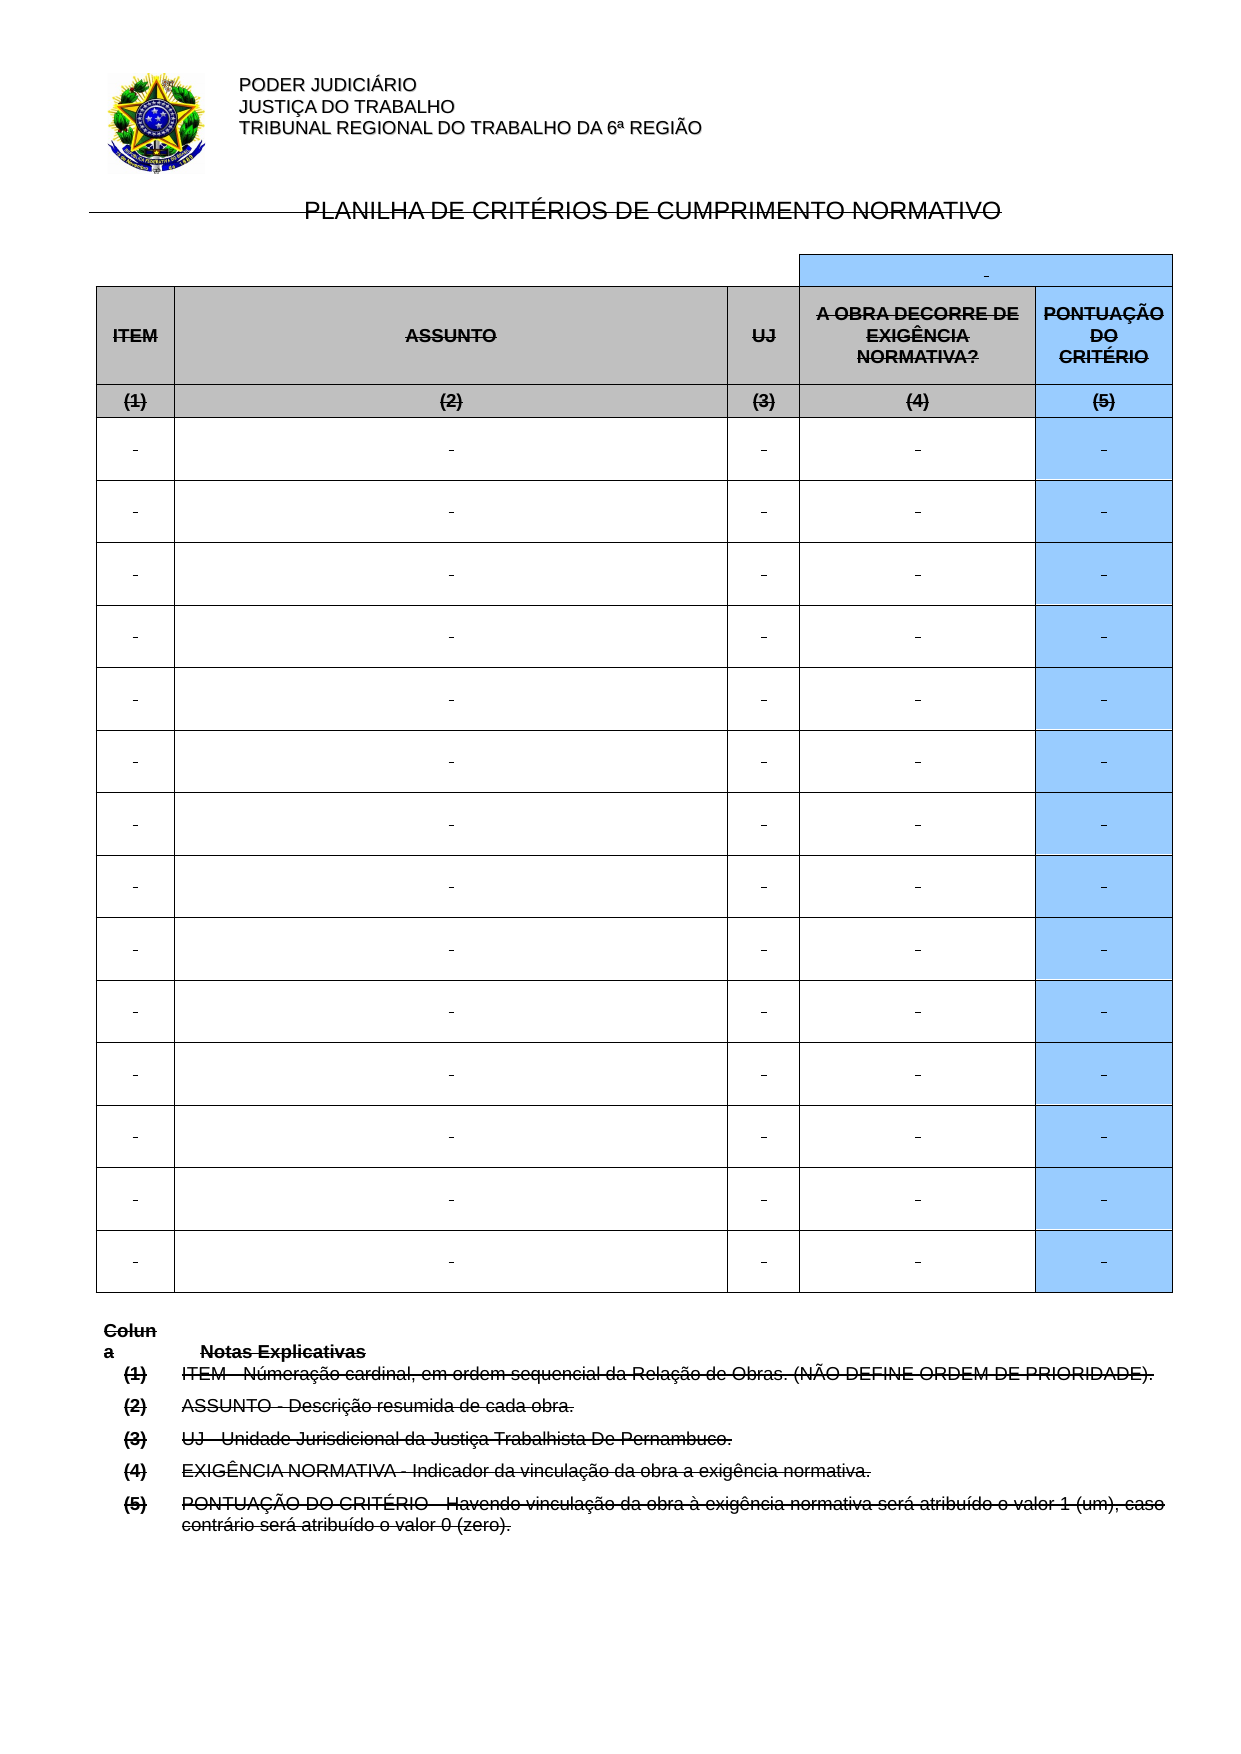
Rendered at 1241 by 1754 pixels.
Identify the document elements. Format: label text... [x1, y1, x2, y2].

table_cell Notas Explicativas [174, 1320, 728, 1363]
table_cell [175, 418, 727, 479]
table_cell [728, 793, 799, 854]
table_cell [1036, 668, 1172, 729]
table_cell [175, 606, 727, 667]
table_cell [97, 606, 174, 667]
table_cell [728, 1043, 799, 1104]
table_cell [175, 1168, 727, 1229]
table_cell [800, 1293, 1036, 1319]
table_cell [800, 793, 1035, 854]
table_cell [97, 856, 174, 917]
table_cell [175, 731, 727, 792]
table_cell [97, 793, 174, 854]
table_cell (3) [96, 1428, 174, 1460]
table_cell [800, 481, 1035, 542]
table_cell (4) [96, 1460, 174, 1493]
table_cell ASSUNTO - Descrição resumida de cada obra. [174, 1395, 1172, 1428]
table_cell [175, 481, 727, 542]
table_cell ITEM - Númeração cardinal, em ordem sequencial da Relação de Obras. (NÃO DEFINE ORDEM DE PRIORIDADE). [174, 1363, 1172, 1395]
table_cell [97, 481, 174, 542]
table_cell Coluna [96, 1320, 174, 1363]
table_cell [97, 731, 174, 792]
table_cell [96, 1293, 174, 1319]
table_cell [175, 856, 727, 917]
table_cell [728, 918, 799, 979]
table_cell [728, 1168, 799, 1229]
table_cell [1036, 418, 1172, 479]
table_cell [728, 981, 799, 1042]
table_cell [97, 543, 174, 604]
table_cell [728, 856, 799, 917]
table_cell [800, 856, 1035, 917]
table_cell (3) [728, 385, 799, 417]
table_cell [97, 668, 174, 729]
table_cell [728, 668, 799, 729]
table_cell [97, 981, 174, 1042]
table_cell [728, 1231, 799, 1292]
table_cell [1036, 1168, 1172, 1229]
table_cell ASSUNTO [175, 287, 727, 384]
table_cell [1036, 981, 1172, 1042]
table_cell [175, 918, 727, 979]
table_cell ITEM [97, 287, 174, 384]
table_cell [800, 1043, 1035, 1104]
table_cell [800, 606, 1035, 667]
table_cell [175, 1231, 727, 1292]
table_cell [1036, 543, 1172, 604]
table_cell UJ - Unidade Jurisdicional da Justiça Trabalhista De Pernambuco. [174, 1428, 1172, 1460]
table_cell [728, 418, 799, 479]
table_cell [728, 731, 799, 792]
table_cell [1036, 793, 1172, 854]
table_cell PONTUAÇÃO DO CRITÉRIO [1036, 287, 1172, 384]
table_cell EXIGÊNCIA NORMATIVA - Indicador da vinculação da obra a exigência normativa. [174, 1460, 1172, 1493]
table_cell [728, 1293, 800, 1319]
table_cell [800, 1320, 1036, 1363]
table_cell [728, 1106, 799, 1167]
table_cell [174, 1293, 728, 1319]
table_cell [1036, 856, 1172, 917]
table_cell [728, 606, 799, 667]
table_cell (2) [96, 1395, 174, 1428]
table_header [96, 254, 174, 286]
table_cell [800, 1231, 1035, 1292]
table_cell [728, 481, 799, 542]
table_cell (1) [97, 385, 174, 417]
table_cell [800, 1168, 1035, 1229]
table_cell [97, 918, 174, 979]
table_cell [175, 543, 727, 604]
table_cell [175, 668, 727, 729]
table_cell (5) [96, 1493, 174, 1564]
table_cell [97, 1168, 174, 1229]
table_cell (1) [96, 1363, 174, 1395]
table_cell A OBRA DECORRE DE EXIGÊNCIA NORMATIVA? [800, 287, 1035, 384]
table_cell [800, 668, 1035, 729]
table_cell [1036, 1106, 1172, 1167]
table_cell [728, 543, 799, 604]
table_cell [800, 981, 1035, 1042]
table_cell (2) [175, 385, 727, 417]
table_cell [1036, 481, 1172, 542]
text PLANILHA DE CRITÉRIOS DE CUMPRIMENTO NORMATIVO [89, 196, 1063, 225]
table_cell (5) [1036, 385, 1172, 417]
table_cell [1036, 1231, 1172, 1292]
table_cell [175, 1106, 727, 1167]
table_cell [1036, 918, 1172, 979]
table_cell UJ [728, 287, 799, 384]
table_cell [175, 1043, 727, 1104]
table_cell [175, 981, 727, 1042]
table_cell [97, 1043, 174, 1104]
table_header [728, 254, 799, 286]
table_cell [97, 418, 174, 479]
table_cell [800, 918, 1035, 979]
table_cell [97, 1106, 174, 1167]
table_cell [97, 1231, 174, 1292]
table_cell [1036, 1043, 1172, 1104]
table_cell [800, 1106, 1035, 1167]
table_cell (4) [800, 385, 1035, 417]
table_header [800, 255, 1172, 286]
table_cell [1036, 1320, 1172, 1363]
table_cell [1036, 606, 1172, 667]
table_cell [175, 793, 727, 854]
table_cell PONTUAÇÃO DO CRITÉRIO - Havendo vinculação da obra à exigência normativa será atribuído o valor 1 (um), caso contrário será atribuído o valor 0 (zero). [174, 1493, 1172, 1564]
table_cell [800, 731, 1035, 792]
table_cell [1036, 731, 1172, 792]
table_cell [1036, 1293, 1172, 1319]
table_header [174, 254, 728, 286]
table_cell [800, 418, 1035, 479]
table_cell [728, 1320, 800, 1363]
table_cell [800, 543, 1035, 604]
